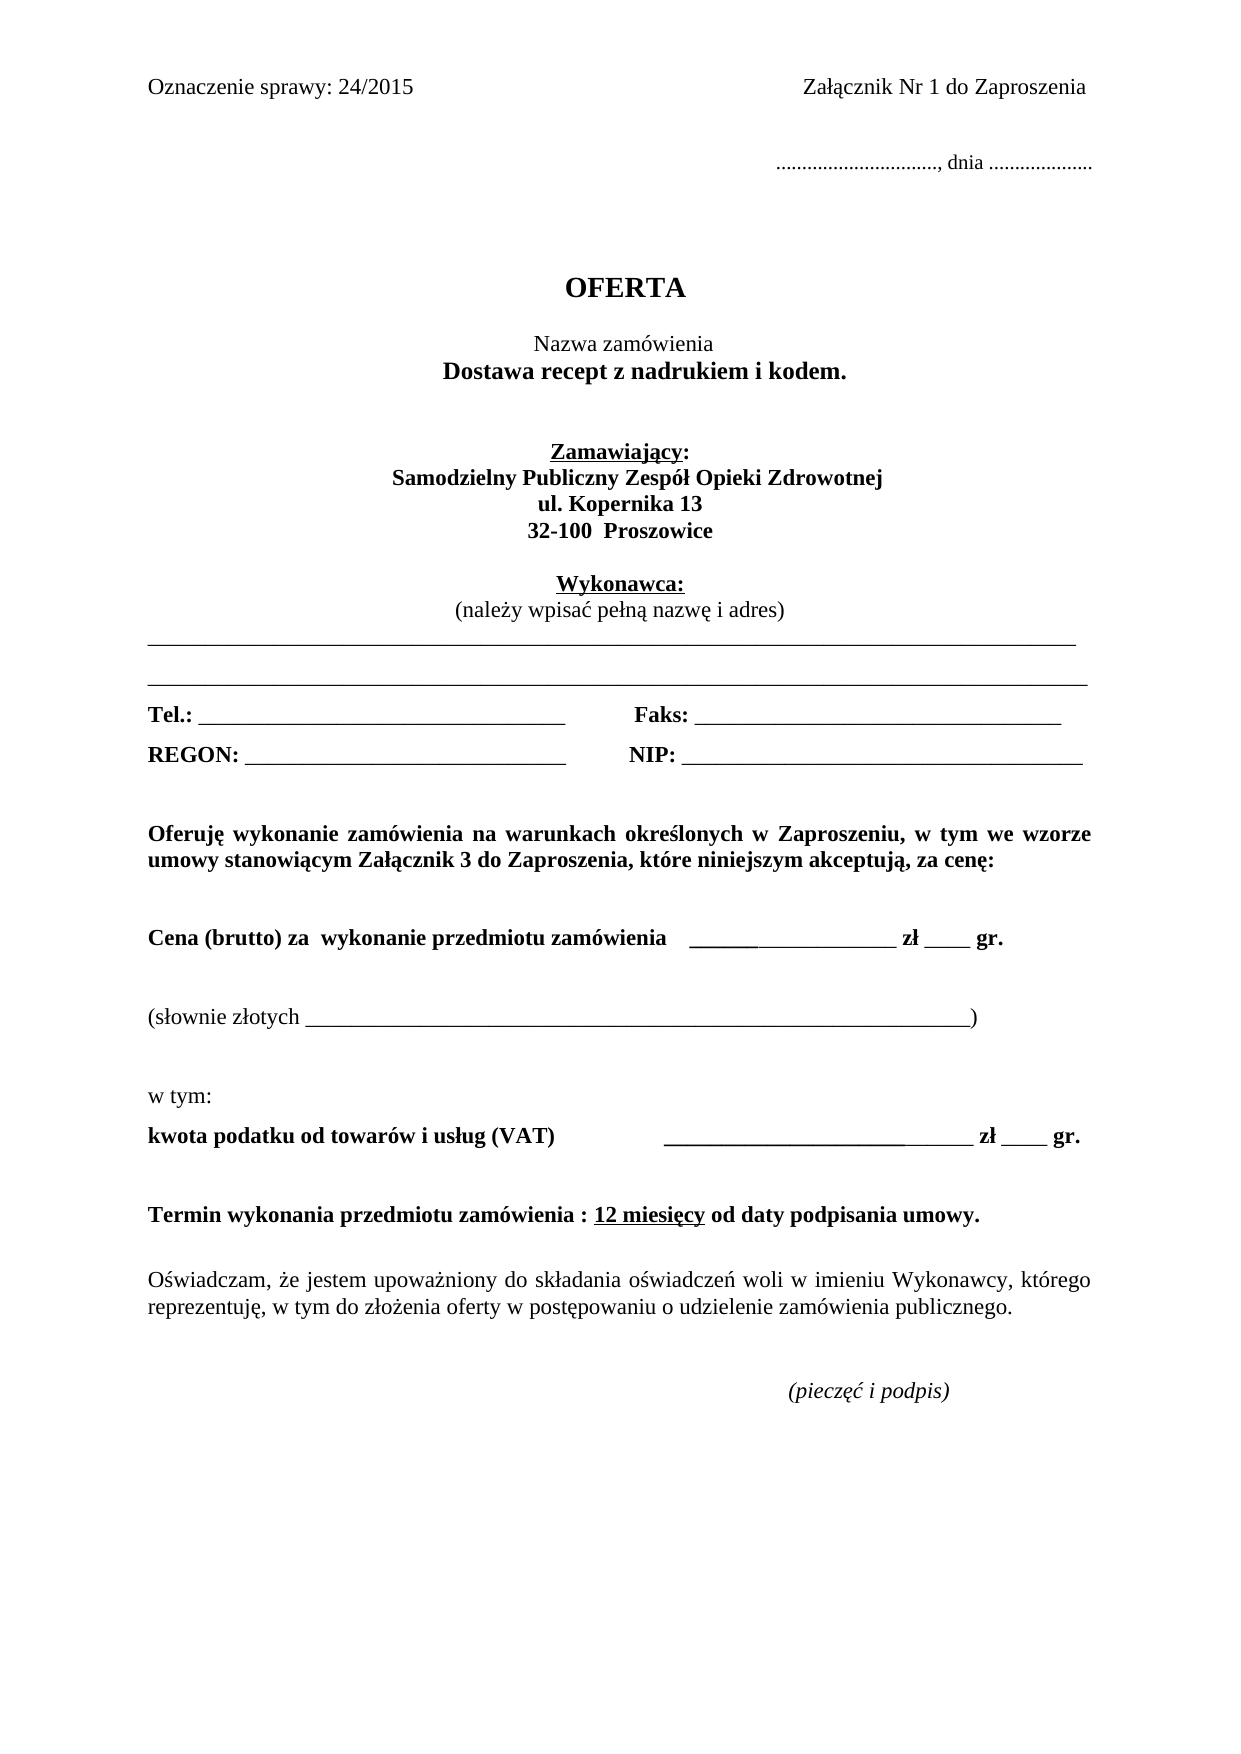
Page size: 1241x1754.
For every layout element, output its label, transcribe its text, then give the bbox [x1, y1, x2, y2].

text kwota podatku od towarów i usług (VAT) ___________________________ zł ____ gr. [148, 1122, 1092, 1148]
text (należy wpisać pełną nazwę i adres) [148, 596, 1092, 622]
text ul. Kopernika 13 [148, 491, 1092, 517]
text Dostawa recept z nadrukiem i kodem. [443, 356, 1092, 385]
text _________________________________________________________________________________ [148, 622, 1092, 649]
text OFERTA [148, 270, 1092, 304]
text Cena (brutto) za wykonanie przedmiotu zamówienia __________________ zł ____ gr. [148, 924, 1092, 951]
text Oznaczenie sprawy: 24/2015 Załącznik Nr 1 do Zaproszenia [148, 73, 1092, 100]
text (słownie złotych __________________________________________________________) [148, 1003, 1092, 1030]
text Oferuję wykonanie zamówienia na warunkach określonych w Zaproszeniu, w tym we wzorze umowy stanowiącym Załącznik 3 do Zaproszenia, które niniejszym akceptują, za cenę: [148, 820, 1092, 872]
text REGON: ____________________________ NIP: ___________________________________ [148, 741, 1092, 767]
text (pieczęć i podpis) [148, 1377, 1092, 1403]
text 32-100 Proszowice [148, 517, 1092, 543]
text Nazwa zamówienia [443, 330, 1092, 356]
text Zamawiający: [148, 438, 1092, 464]
text Oświadczam, że jestem upoważniony do składania oświadczeń woli w imieniu Wykonawcy, którego reprezentuję, w tym do złożenia oferty w postępowaniu o udzielenie zamówienia publicznego. [148, 1267, 1092, 1319]
text Tel.: ________________________________ Faks: ________________________________ [148, 701, 1092, 728]
text w tym: [148, 1082, 1092, 1109]
text Wykonawca: [148, 569, 1092, 596]
text Samodzielny Publiczny Zespół Opieki Zdrowotnej [369, 464, 1092, 491]
text __________________________________________________________________________________ [148, 662, 1092, 688]
text Termin wykonania przedmiotu zamówienia : 12 miesięcy od daty podpisania umowy. [148, 1201, 1092, 1227]
text ..............................., dnia .................... [148, 150, 1092, 174]
